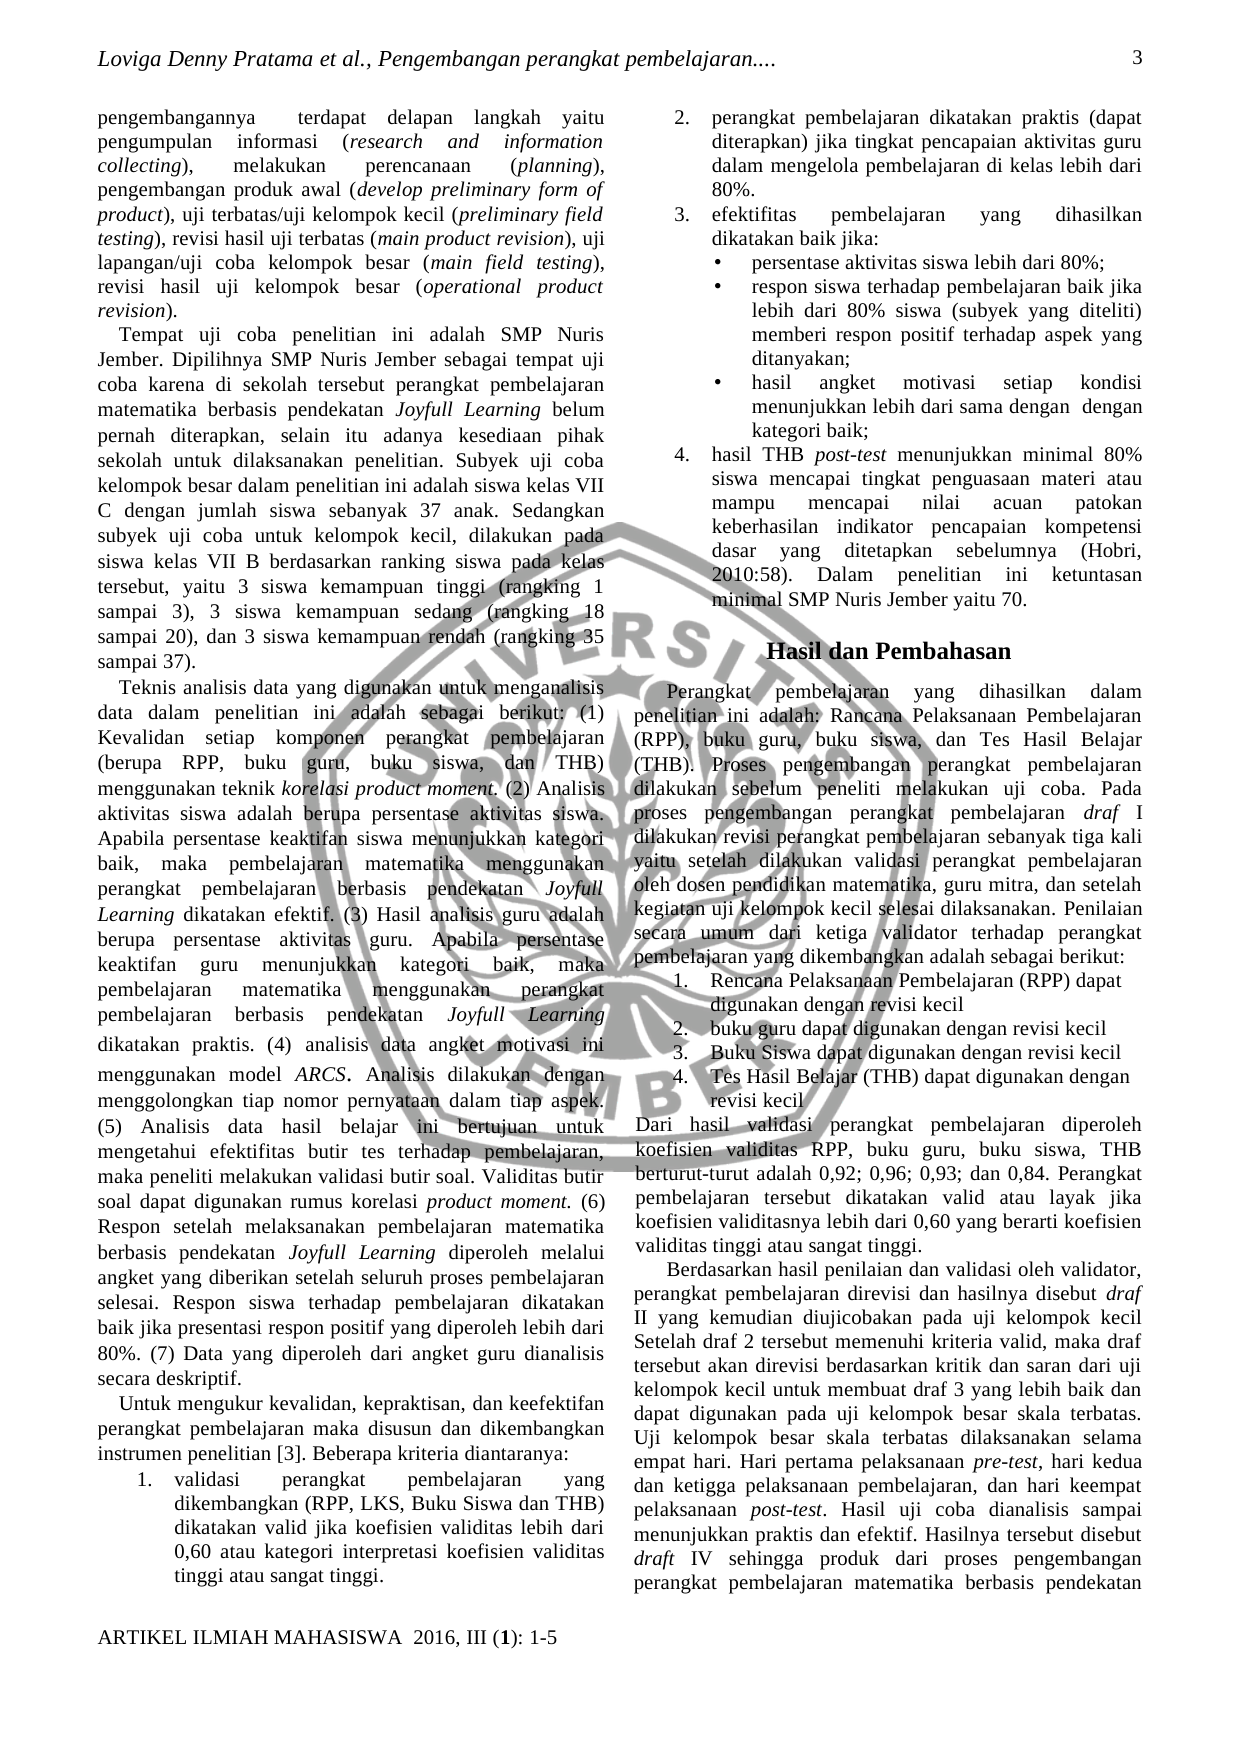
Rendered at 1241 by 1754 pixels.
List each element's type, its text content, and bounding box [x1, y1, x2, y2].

list perangkat pembelajaran dikatakan praktis (dapat diterapkan) jika tingkat pencapaian aktivitas guru dalam mengelola pembelajaran di kelas lebih dari 80%. [674, 105, 1143, 201]
list buku guru dapat digunakan dengan revisi kecil [673, 1016, 1143, 1040]
text Hasil dan Pembahasan [635, 636, 1143, 665]
list hasil angket motivasi setiap kondisi menunjukkan lebih dari sama dengan dengan kategori baik; [714, 370, 1143, 442]
text Teknis analisis data yang digunakan untuk menganalisis data dalam penelitian ini adalah sebagai berikut: (1) Kevalidan setiap komponen perangkat pembelajaran (berupa RPP, buku guru, buku siswa, dan THB) menggunakan teknik korelasi product moment. (2) Analisis aktivitas siswa adalah berupa persentase aktivitas siswa. Apabila persentase keaktifan siswa menunjukkan kategori baik, maka pembelajaran matematika menggunakan perangkat pembelajaran berbasis pendekatan Joyfull Learning dikatakan efektif. (3) Hasil analisis guru adalah berupa persentase aktivitas guru. Apabila persentase keaktifan guru menunjukkan kategori baik, maka pembelajaran matematika menggunakan perangkat pembelajaran berbasis pendekatan Joyfull Learning dikatakan praktis. (4) analisis data angket motivasi ini menggunakan model ARCS. Analisis dilakukan dengan menggolongkan tiap nomor pernyataan dalam tiap aspek. (5) Analisis data hasil belajar ini bertujuan untuk mengetahui efektifitas butir tes terhadap pembelajaran, maka peneliti melakukan validasi butir soal. Validitas butir soal dapat digunakan rumus korelasi product moment. (6) Respon setelah melaksanakan pembelajaran matematika berbasis pendekatan Joyfull Learning diperoleh melalui angket yang diberikan setelah seluruh proses pembelajaran selesai. Respon siswa terhadap pembelajaran dikatakan baik jika presentasi respon positif yang diperoleh lebih dari 80%. (7) Data yang diperoleh dari angket guru dianalisis secara deskriptif. [97, 674, 605, 1390]
list hasil THB post-test menunjukkan minimal 80% siswa mencapai tingkat penguasaan materi atau mampu mencapai nilai acuan patokan keberhasilan indikator pencapaian kompetensi dasar yang ditetapkan sebelumnya (Hobri, 2010:58). Dalam penelitian ini ketuntasan minimal SMP Nuris Jember yaitu 70. [674, 442, 1143, 610]
list persentase aktivitas siswa lebih dari 80%; [714, 249, 1143, 273]
picture [229, 447, 1011, 1247]
text Untuk mengukur kevalidan, kepraktisan, dan keefektifan perangkat pembelajaran maka disusun dan dikembangkan instrumen penelitian [3]. Beberapa kriteria diantaranya: [97, 1391, 605, 1465]
text Perangkat pembelajaran yang dihasilkan dalam penelitian ini adalah: Rancana Pelaksanaan Pembelajaran (RPP), buku guru, buku siswa, dan Tes Hasil Belajar (THB). Proses pengembangan perangkat pembelajaran dilakukan sebelum peneliti melakukan uji coba. Pada proses pengembangan perangkat pembelajaran draf I dilakukan revisi perangkat pembelajaran sebanyak tiga kali yaitu setelah dilakukan validasi perangkat pembelajaran oleh dosen pendidikan matematika, guru mitra, dan setelah kegiatan uji kelompok kecil selesai dilaksanakan. Penilaian secara umum dari ketiga validator terhadap perangkat pembelajaran yang dikembangkan adalah sebagai berikut: [633, 679, 1143, 968]
list efektifitas pembelajaran yang dihasilkan dikatakan baik jika: [674, 201, 1143, 249]
list Tes Hasil Belajar (THB) dapat digunakan dengan revisi kecil [673, 1064, 1143, 1112]
list Buku Siswa dapat digunakan dengan revisi kecil [673, 1040, 1143, 1064]
list Rencana Pelaksanaan Pembelajaran (RPP) dapat digunakan dengan revisi kecil [673, 968, 1143, 1016]
text Tempat uji coba penelitian ini adalah SMP Nuris Jember. Dipilihnya SMP Nuris Jember sebagai tempat uji coba karena di sekolah tersebut perangkat pembelajaran matematika berbasis pendekatan Joyfull Learning belum pernah diterapkan, selain itu adanya kesediaan pihak sekolah untuk dilaksanakan penelitian. Subyek uji coba kelompok besar dalam penelitian ini adalah siswa kelas VII C dengan jumlah siswa sebanyak 37 anak. Sedangkan subyek uji coba untuk kelompok kecil, dilakukan pada siswa kelas VII B berdasarkan ranking siswa pada kelas tersebut, yaitu 3 siswa kemampuan tinggi (rangking 1 sampai 3), 3 siswa kemampuan sedang (rangking 18 sampai 20), dan 3 siswa kemampuan rendah (rangking 35 sampai 37). [97, 322, 605, 673]
text Dari hasil validasi perangkat pembelajaran diperoleh koefisien validitas RPP, buku guru, buku siswa, THB berturut-turut adalah 0,92; 0,96; 0,93; dan 0,84. Perangkat pembelajaran tersebut dikatakan valid atau layak jika koefisien validitasnya lebih dari 0,60 yang berarti koefisien validitas tinggi atau sangat tinggi. [635, 1112, 1143, 1257]
text pengembangannya terdapat delapan langkah yaitu pengumpulan informasi (research and information collecting), melakukan perencanaan (planning), pengembangan produk awal (develop preliminary form of product), uji terbatas/uji kelompok kecil (preliminary field testing), revisi hasil uji terbatas (main product revision), uji lapangan/uji coba kelompok besar (main field testing), revisi hasil uji kelompok besar (operational product revision). [97, 105, 605, 322]
text Berdasarkan hasil penilaian dan validasi oleh validator, perangkat pembelajaran direvisi dan hasilnya disebut draf II yang kemudian diujicobakan pada uji kelompok kecil Setelah draf 2 tersebut memenuhi kriteria valid, maka draf tersebut akan direvisi berdasarkan kritik dan saran dari uji kelompok kecil untuk membuat draf 3 yang lebih baik dan dapat digunakan pada uji kelompok besar skala terbatas. Uji kelompok besar skala terbatas dilaksanakan selama empat hari. Hari pertama pelaksanaan pre-test, hari kedua dan ketigga pelaksanaan pembelajaran, dan hari keempat pelaksanaan post-test. Hasil uji coba dianalisis sampai menunjukkan praktis dan efektif. Hasilnya tersebut disebut draft IV sehingga produk dari proses pengembangan perangkat pembelajaran matematika berbasis pendekatan [633, 1257, 1143, 1593]
list respon siswa terhadap pembelajaran baik jika lebih dari 80% siswa (subyek yang diteliti) memberi respon positif terhadap aspek yang ditanyakan; [714, 273, 1143, 370]
list validasi perangkat pembelajaran yang dikembangkan (RPP, LKS, Buku Siswa dan THB) dikatakan valid jika koefisien validitas lebih dari 0,60 atau kategori interpretasi koefisien validitas tinggi atau sangat tinggi. [137, 1466, 605, 1587]
